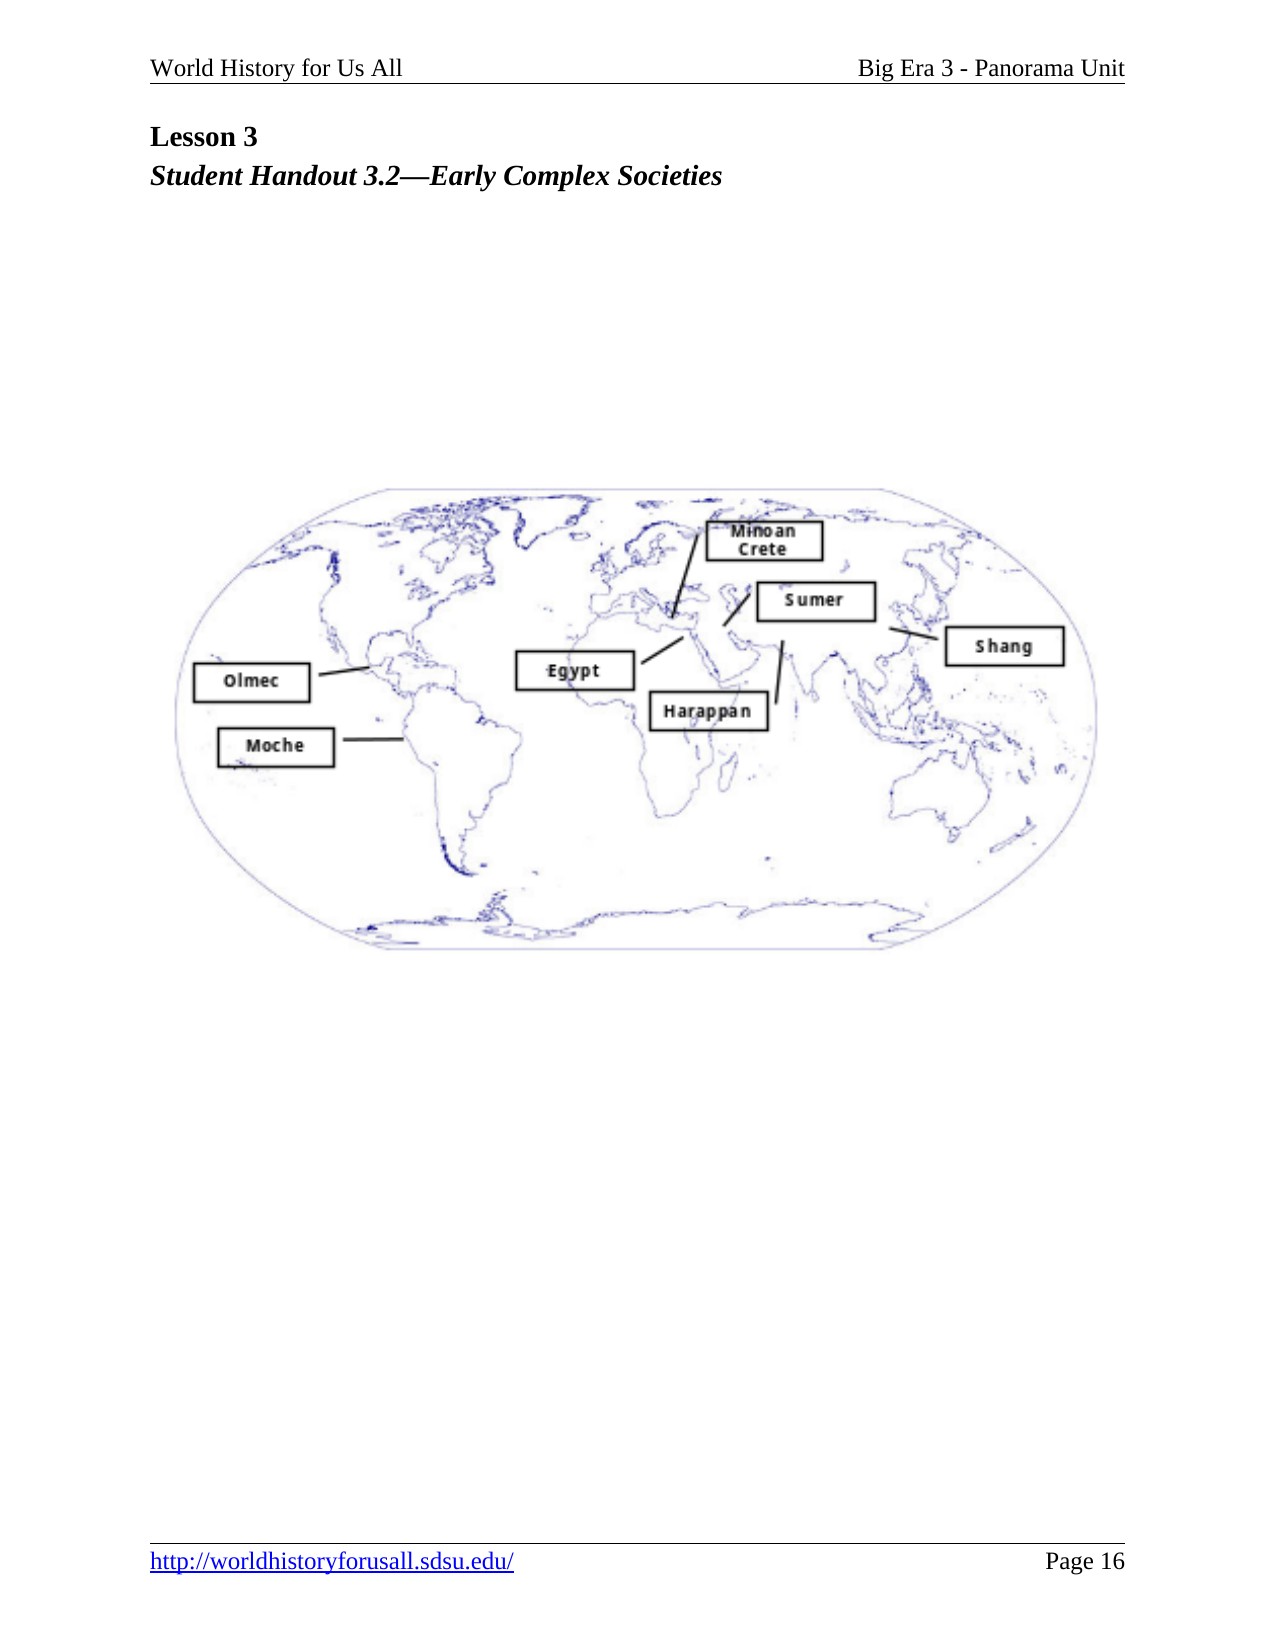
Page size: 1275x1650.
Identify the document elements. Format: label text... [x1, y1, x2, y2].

text Lesson 3 [150, 119, 1125, 152]
text Student Handout 3.2—Early Complex Societies [150, 158, 1125, 192]
